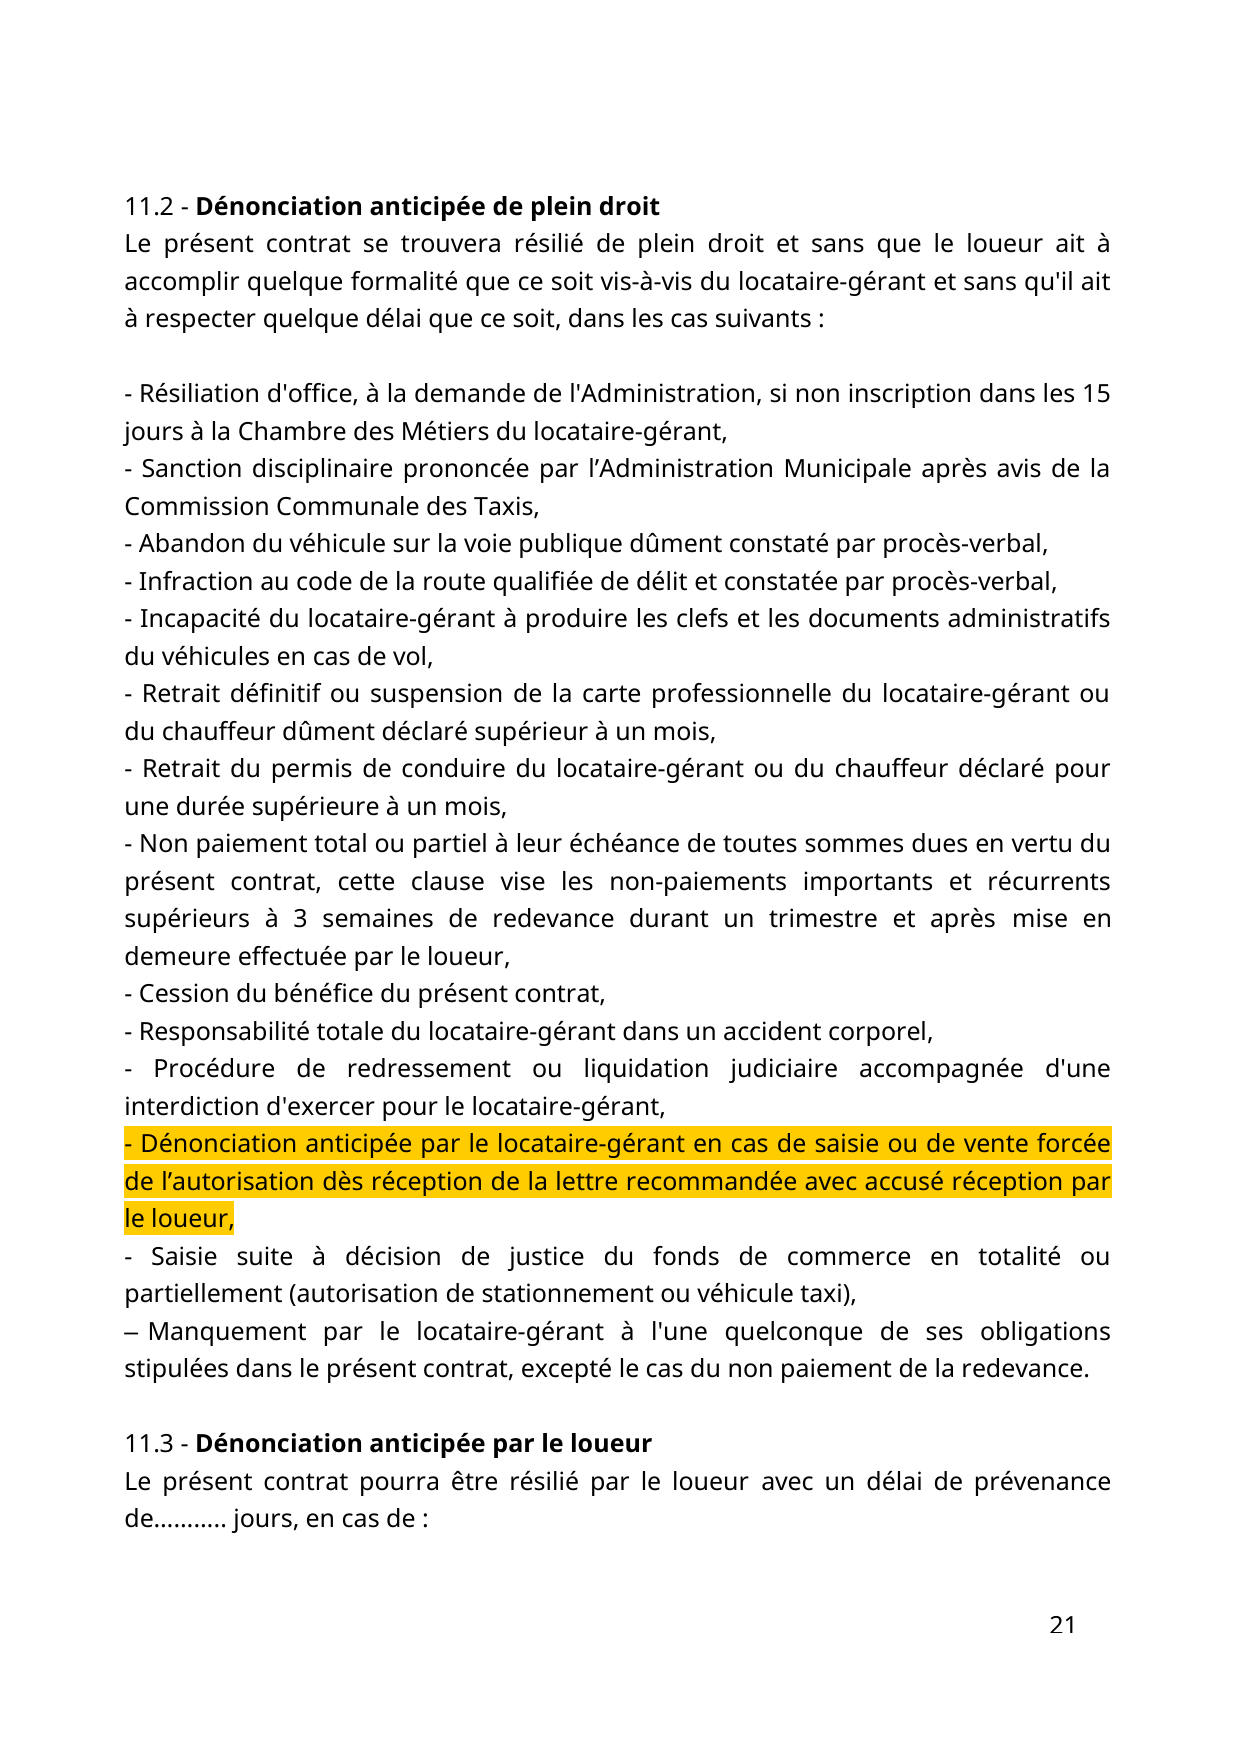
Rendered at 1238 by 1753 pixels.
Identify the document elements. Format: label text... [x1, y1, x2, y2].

text - Cession du bénéfice du présent contrat, [124, 973, 1112, 1010]
text - Résiliation d'office, à la demande de l'Administration, si non inscription dans les 15 jours à la Chambre des Métiers du locataire-gérant, [124, 373, 1112, 448]
text - Retrait du permis de conduire du locataire-gérant ou du chauffeur déclaré pour une durée supérieure à un mois, [124, 748, 1112, 823]
text Le présent contrat se trouvera résilié de plein droit et sans que le loueur ait à accomplir quelque formalité que ce soit vis-à-vis du locataire-gérant et sans qu'il ait à respecter quelque délai que ce soit, dans les cas suivants : [124, 223, 1112, 335]
text - Infraction au code de la route qualifiée de délit et constatée par procès-verbal, [124, 560, 1112, 598]
text - Abandon du véhicule sur la voie publique dûment constaté par procès-verbal, [124, 523, 1112, 560]
text - Sanction disciplinaire prononcée par l’Administration Municipale après avis de la Commission Communale des Taxis, [124, 448, 1112, 523]
list - Responsabilité totale du locataire-gérant dans un accident corporel, [124, 1010, 1112, 1048]
text Le présent contrat pourra être résilié par le loueur avec un délai de prévenance de……….. jours, en cas de : [124, 1460, 1112, 1535]
list Manquement par le locataire-gérant à l'une quelconque de ses obligations stipulées dans le présent contrat, excepté le cas du non paiement de la redevance. [124, 1310, 1112, 1385]
text - Non paiement total ou partiel à leur échéance de toutes sommes dues en vertu du présent contrat, cette clause vise les non-paiements importants et récurrents supérieurs à 3 semaines de redevance durant un trimestre et après mise en demeure effectuée par le loueur, [124, 823, 1112, 973]
list - Dénonciation anticipée par le locataire-gérant en cas de saisie ou de vente forcée de l’autorisation dès réception de la lettre recommandée avec accusé réception par le loueur, [124, 1123, 1112, 1235]
text - Incapacité du locataire-gérant à produire les clefs et les documents administratifs du véhicules en cas de vol, [124, 598, 1112, 673]
text 11.3 - Dénonciation anticipée par le loueur [124, 1423, 1112, 1460]
text 11.2 - Dénonciation anticipée de plein droit [124, 185, 1112, 223]
list - Procédure de redressement ou liquidation judiciaire accompagnée d'une interdiction d'exercer pour le locataire-gérant, [124, 1048, 1112, 1123]
text - Retrait définitif ou suspension de la carte professionnelle du locataire-gérant ou du chauffeur dûment déclaré supérieur à un mois, [124, 673, 1112, 748]
list - Saisie suite à décision de justice du fonds de commerce en totalité ou partiellement (autorisation de stationnement ou véhicule taxi), [124, 1235, 1112, 1310]
